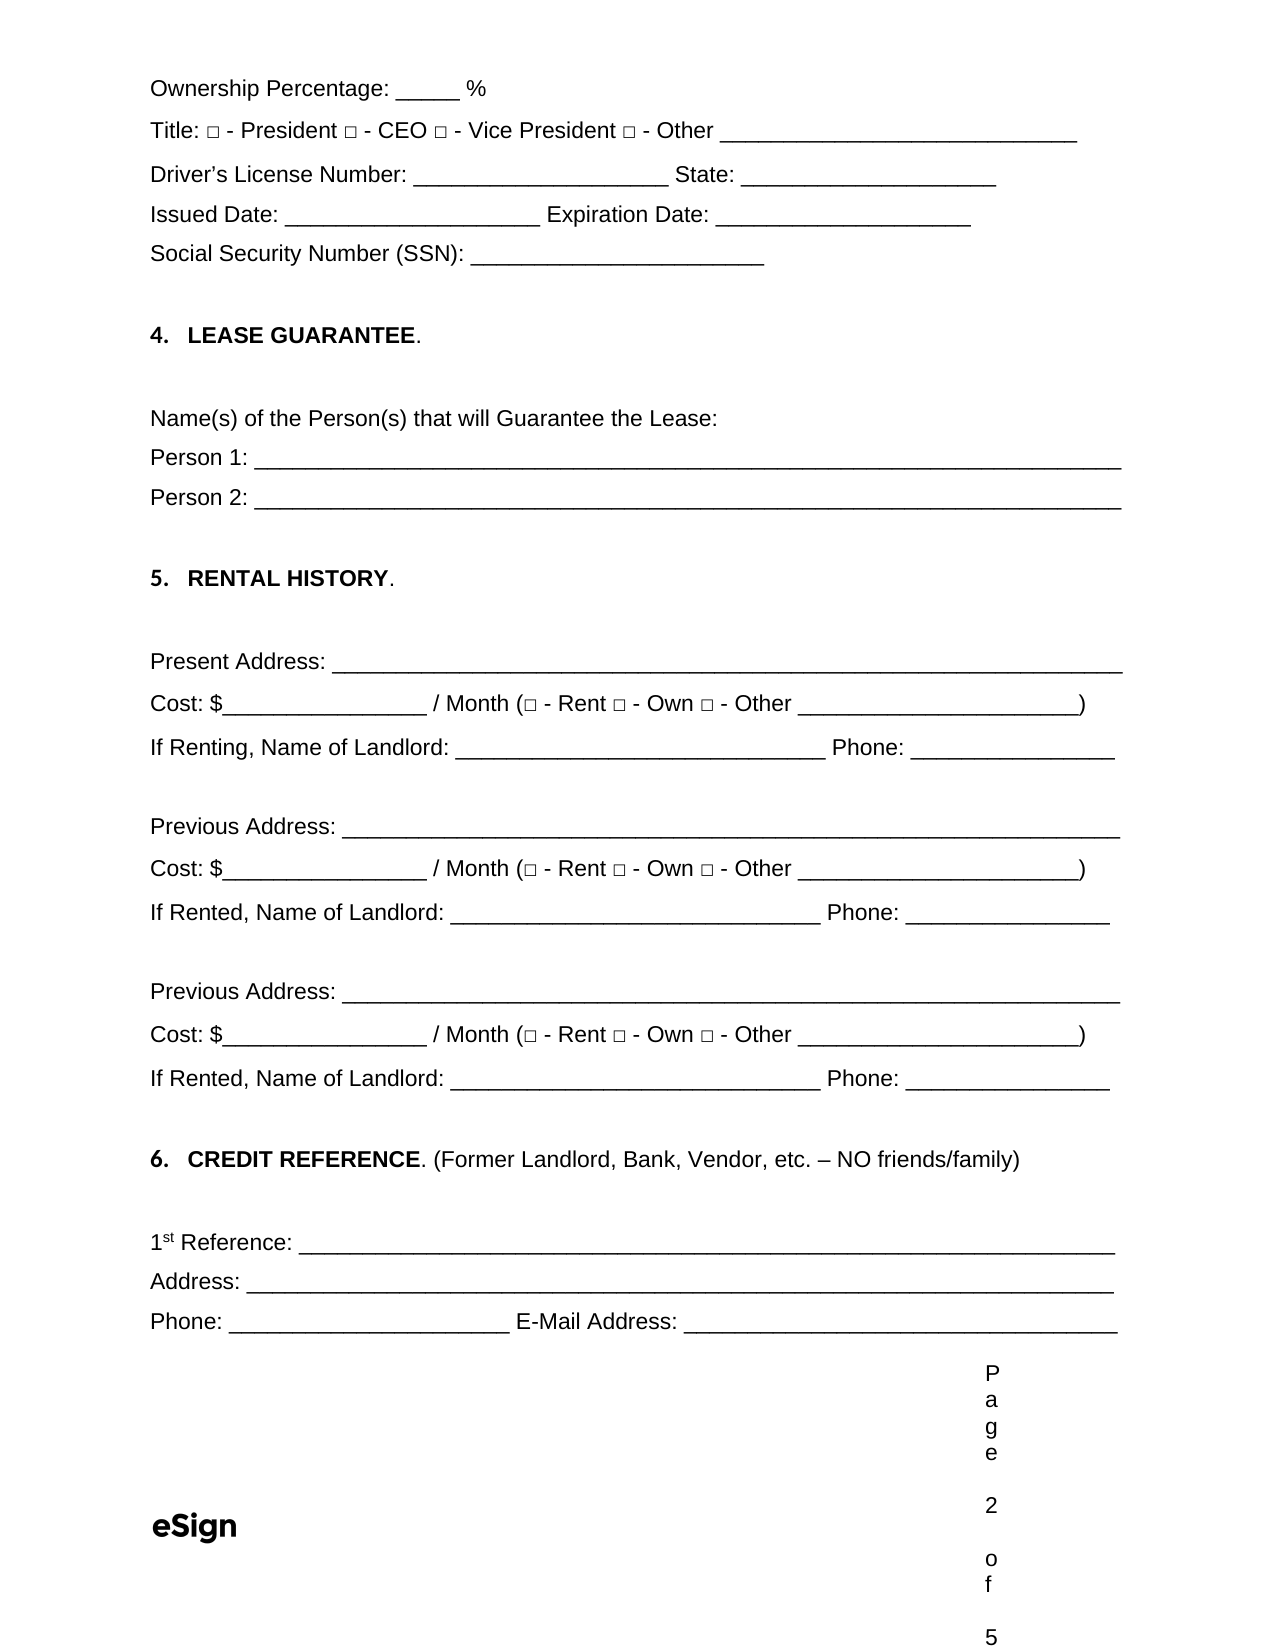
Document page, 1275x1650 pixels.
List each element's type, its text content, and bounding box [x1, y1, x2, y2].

text If Rented, Name of Landlord: _____________________________ Phone: ________________ [150, 1064, 1125, 1091]
list CREDIT REFERENCE. (Former Landlord, Bank, Vendor, etc. – NO friends/family) [150, 1143, 1125, 1174]
text Title: ☐ - President ☐ - CEO ☐ - Vice President ☐ - Other ____________________________ [150, 114, 1125, 146]
text Present Address: ______________________________________________________________ [150, 648, 1125, 674]
text Address: ____________________________________________________________________ [150, 1268, 1125, 1294]
text Previous Address: _____________________________________________________________ [150, 813, 1125, 839]
text Cost: $________________ / Month (☐ - Rent ☐ - Own ☐ - Other ______________________) [150, 852, 1125, 884]
list LEASE GUARANTEE. [150, 319, 1125, 350]
text Ownership Percentage: _____ % [150, 75, 1125, 101]
text Driver’s License Number: ____________________ State: ____________________ [150, 161, 1125, 188]
list RENTAL HISTORY. [150, 562, 1125, 593]
text Name(s) of the Person(s) that will Guarantee the Lease: [150, 404, 1125, 431]
text 1st Reference: ________________________________________________________________ [150, 1229, 1125, 1255]
text If Renting, Name of Landlord: _____________________________ Phone: ________________ [150, 734, 1125, 760]
text Cost: $________________ / Month (☐ - Rent ☐ - Own ☐ - Other ______________________) [150, 687, 1125, 718]
text Cost: $________________ / Month (☐ - Rent ☐ - Own ☐ - Other ______________________) [150, 1018, 1125, 1049]
text Person 2: ____________________________________________________________________ [150, 483, 1125, 510]
text Person 1: ____________________________________________________________________ [150, 444, 1125, 470]
text Social Security Number (SSN): _______________________ [150, 240, 1125, 267]
text If Rented, Name of Landlord: _____________________________ Phone: ________________ [150, 899, 1125, 926]
text Phone: ______________________ E-Mail Address: __________________________________ [150, 1308, 1125, 1334]
text Previous Address: _____________________________________________________________ [150, 978, 1125, 1004]
text Issued Date: ____________________ Expiration Date: ____________________ [150, 201, 1125, 227]
